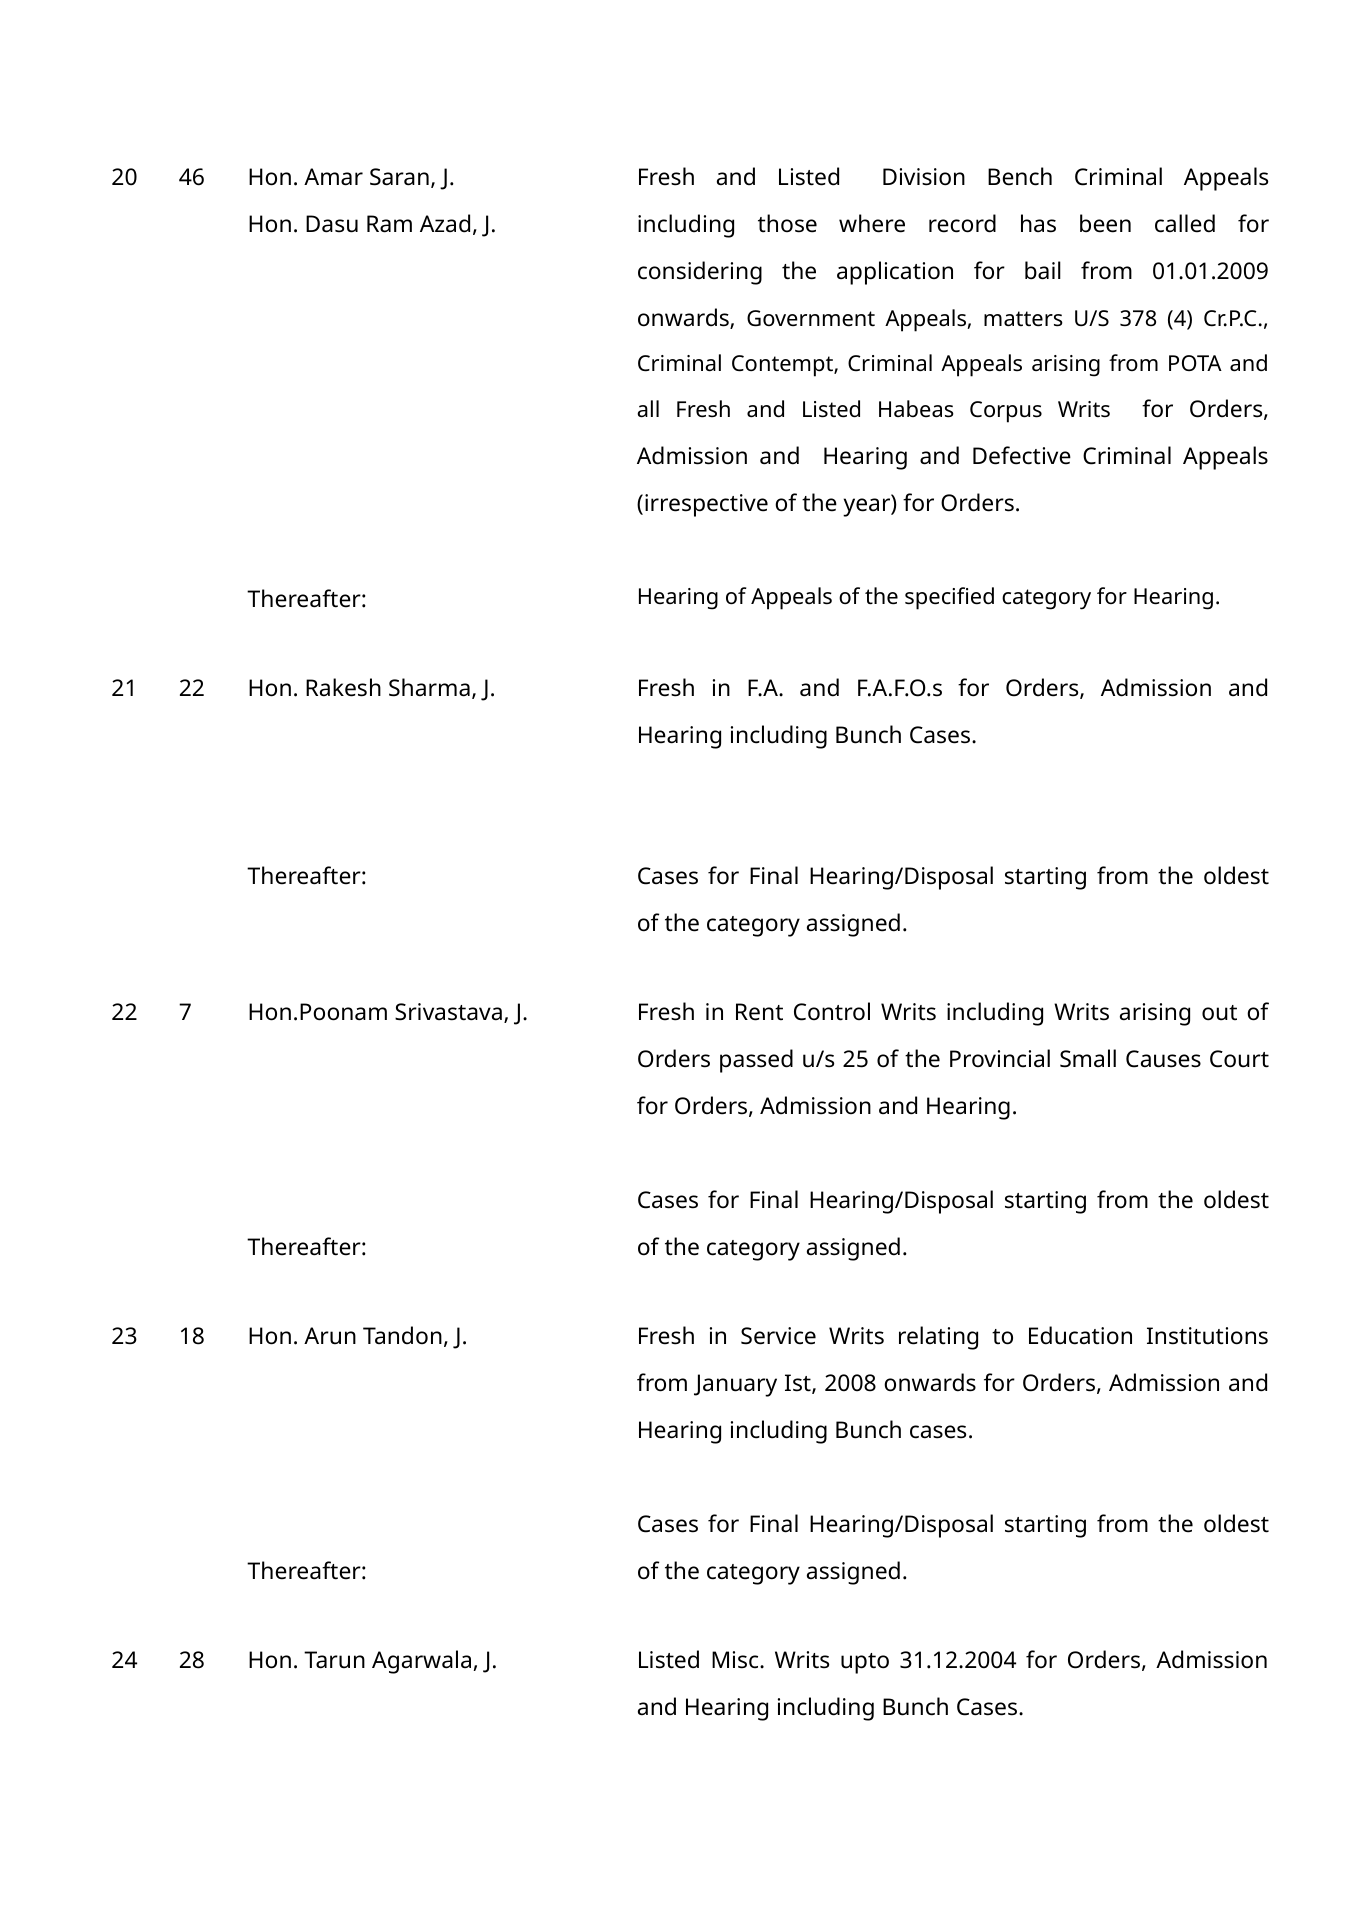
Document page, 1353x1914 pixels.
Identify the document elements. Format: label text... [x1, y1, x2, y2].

table_cell [631, 113, 1275, 155]
table_cell Hon. Amar Saran, J. Hon. Dasu Ram Azad, J. Thereafter: [242, 155, 631, 667]
table_cell [173, 113, 242, 155]
table_cell 24 [106, 1639, 173, 1775]
table_cell Fresh in Service Writs relating to Education Institutions from January Ist, 2008 onwards for Orders, Admission and Hearing including Bunch cases. Cases for Final Hearing/Disposal starting from the oldest of the category assigned. [631, 1315, 1275, 1638]
table_cell Hon. Tarun Agarwala, J. [242, 1639, 631, 1775]
table_cell 21 [106, 667, 173, 991]
table_cell [106, 113, 173, 155]
table_cell 23 [106, 1315, 173, 1638]
table_cell 22 [106, 991, 173, 1314]
table_cell Hon. Arun Tandon, J. Thereafter: [242, 1315, 631, 1638]
table_cell Hon.Poonam Srivastava, J. Thereafter: [242, 991, 631, 1314]
table_cell 20 [106, 155, 173, 667]
table_cell Fresh in F.A. and F.A.F.O.s for Orders, Admission and Hearing including Bunch Cases. Cases for Final Hearing/Disposal starting from the oldest of the category assigned. [631, 667, 1275, 991]
table_cell 18 [173, 1315, 242, 1638]
table_cell [242, 113, 631, 155]
table_cell Listed Misc. Writs upto 31.12.2004 for Orders, Admission and Hearing including Bunch Cases. [631, 1639, 1275, 1775]
table_cell 7 [173, 991, 242, 1314]
table_cell 46 [173, 155, 242, 667]
table_cell Fresh and Listed Division Bench Criminal Appeals including those where record has been called for considering the application for bail from 01.01.2009 onwards, Government Appeals, matters U/S 378 (4) Cr.P.C., Criminal Contempt, Criminal Appeals arising from POTA and all Fresh and Listed Habeas Corpus Writs for Orders, Admission and Hearing and Defective Criminal Appeals (irrespective of the year) for Orders. Hearing of Appeals of the specified category for Hearing. [631, 155, 1275, 667]
table_cell 28 [173, 1639, 242, 1775]
table_cell 22 [173, 667, 242, 991]
table_cell Fresh in Rent Control Writs including Writs arising out of Orders passed u/s 25 of the Provincial Small Causes Court for Orders, Admission and Hearing. Cases for Final Hearing/Disposal starting from the oldest of the category assigned. [631, 991, 1275, 1314]
table_cell Hon. Rakesh Sharma, J. Thereafter: [242, 667, 631, 991]
